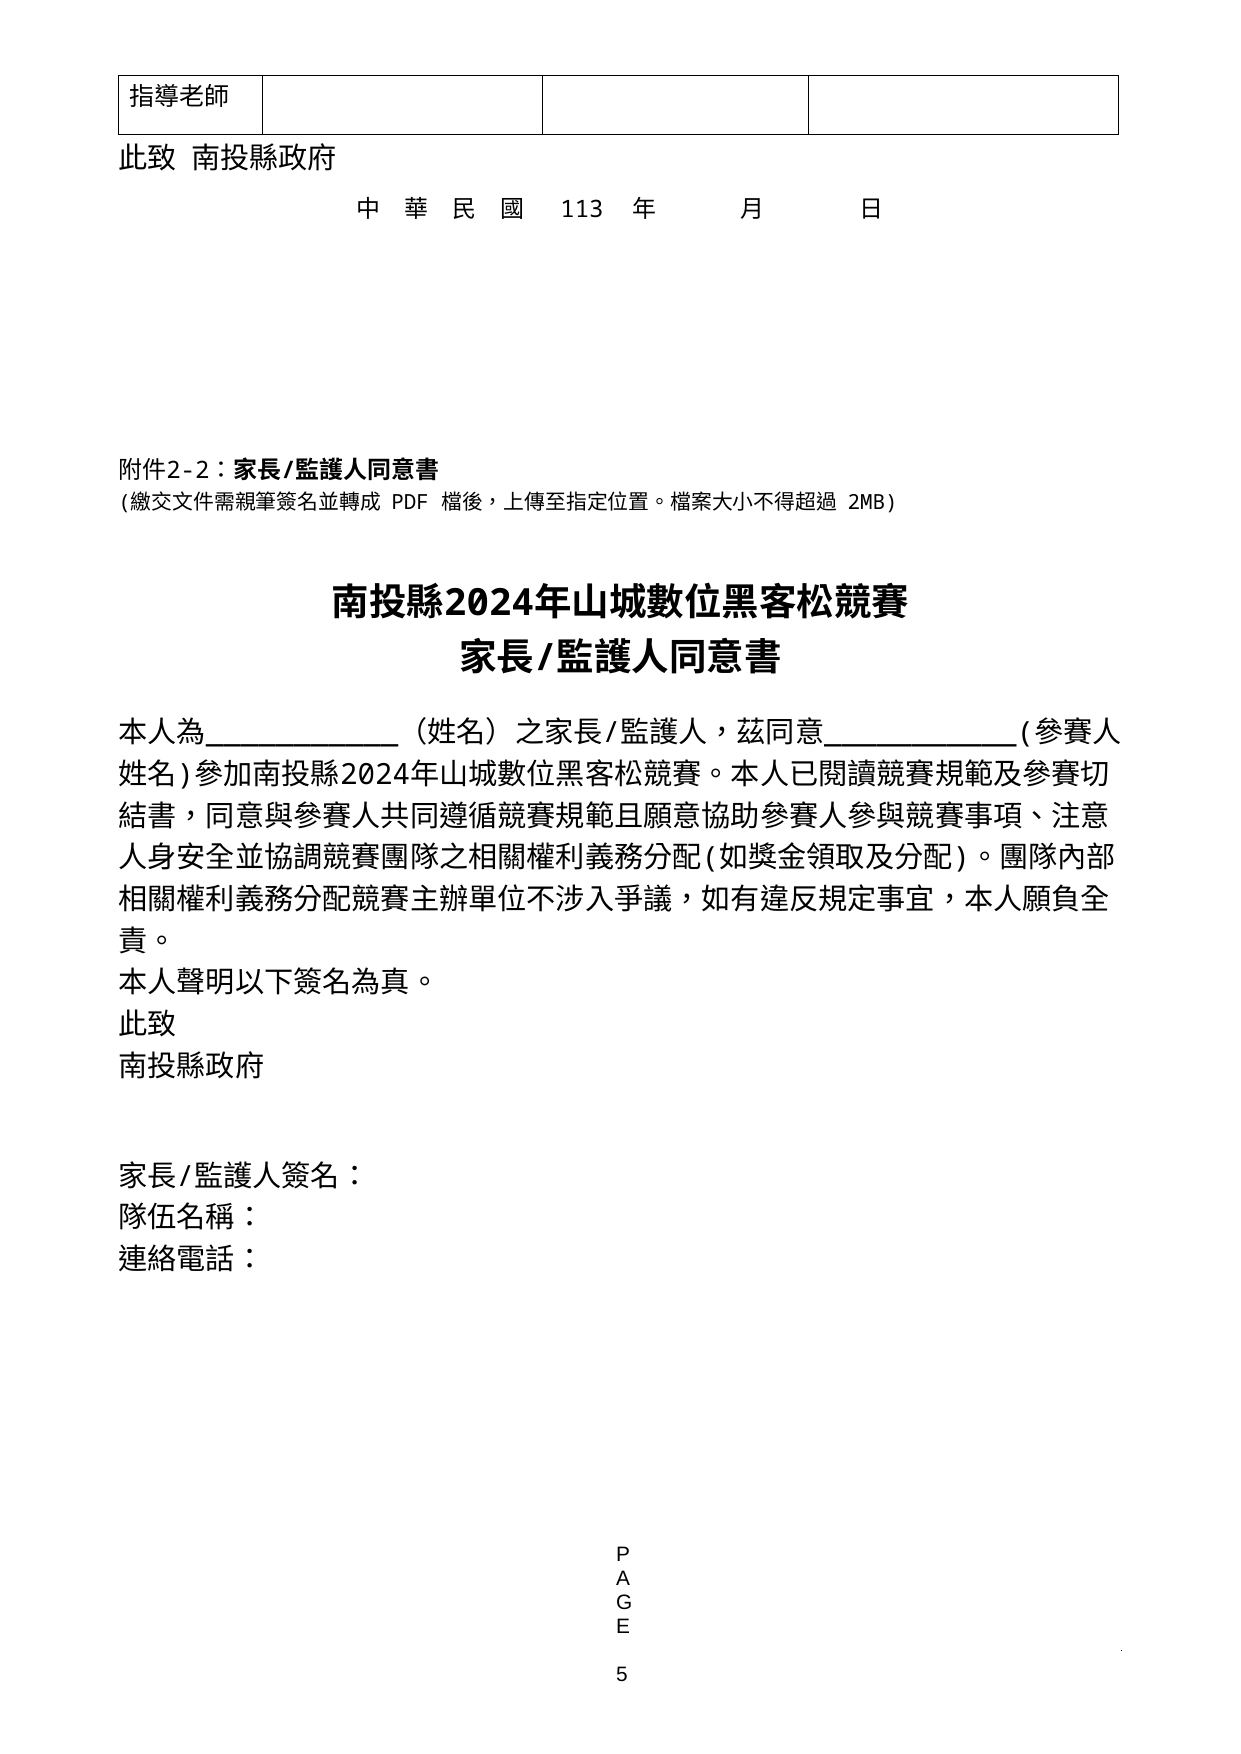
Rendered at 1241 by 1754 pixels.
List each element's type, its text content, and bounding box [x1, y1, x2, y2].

table_cell [543, 76, 808, 134]
table_cell 指導老師 [119, 76, 262, 134]
text 家長/監護人同意書 [118, 627, 1122, 681]
text 此致 南投縣政府 [118, 135, 1122, 177]
table_cell [809, 76, 1118, 134]
text 南投縣2024年山城數位黑客松競賽 [118, 572, 1122, 627]
text 家長/監護人簽名： [118, 1153, 1122, 1194]
table_cell [263, 76, 542, 134]
text (繳交文件需親筆簽名並轉成 PDF 檔後，上傳至指定位置。檔案大小不得超過 2MB) [118, 485, 1122, 515]
text 南投縣政府 [118, 1043, 1122, 1084]
text 本人為___________（姓名）之家長/監護人，茲同意___________(參賽人姓名)參加南投縣2024年山城數位黑客松競賽。本人已閱讀競賽規範及參賽切結書，同意與參賽人共同遵循競賽規範且願意協助參賽人參與競賽事項、注意人身安全並協調競賽團隊之相關權利義務分配(如獎金領取及分配)。團隊內部相關權利義務分配競賽主辦單位不涉入爭議，如有違反規定事宜，本人願負全責。 [118, 709, 1122, 959]
text 中 華 民 國 113 年 月 日 [118, 190, 1122, 225]
text 本人聲明以下簽名為真。 [118, 959, 1122, 1001]
text 隊伍名稱： [118, 1194, 1122, 1236]
text 此致 [118, 1001, 1122, 1043]
text 連絡電話： [118, 1236, 1122, 1278]
text 附件2-2：家長/監護人同意書 [118, 450, 1122, 485]
